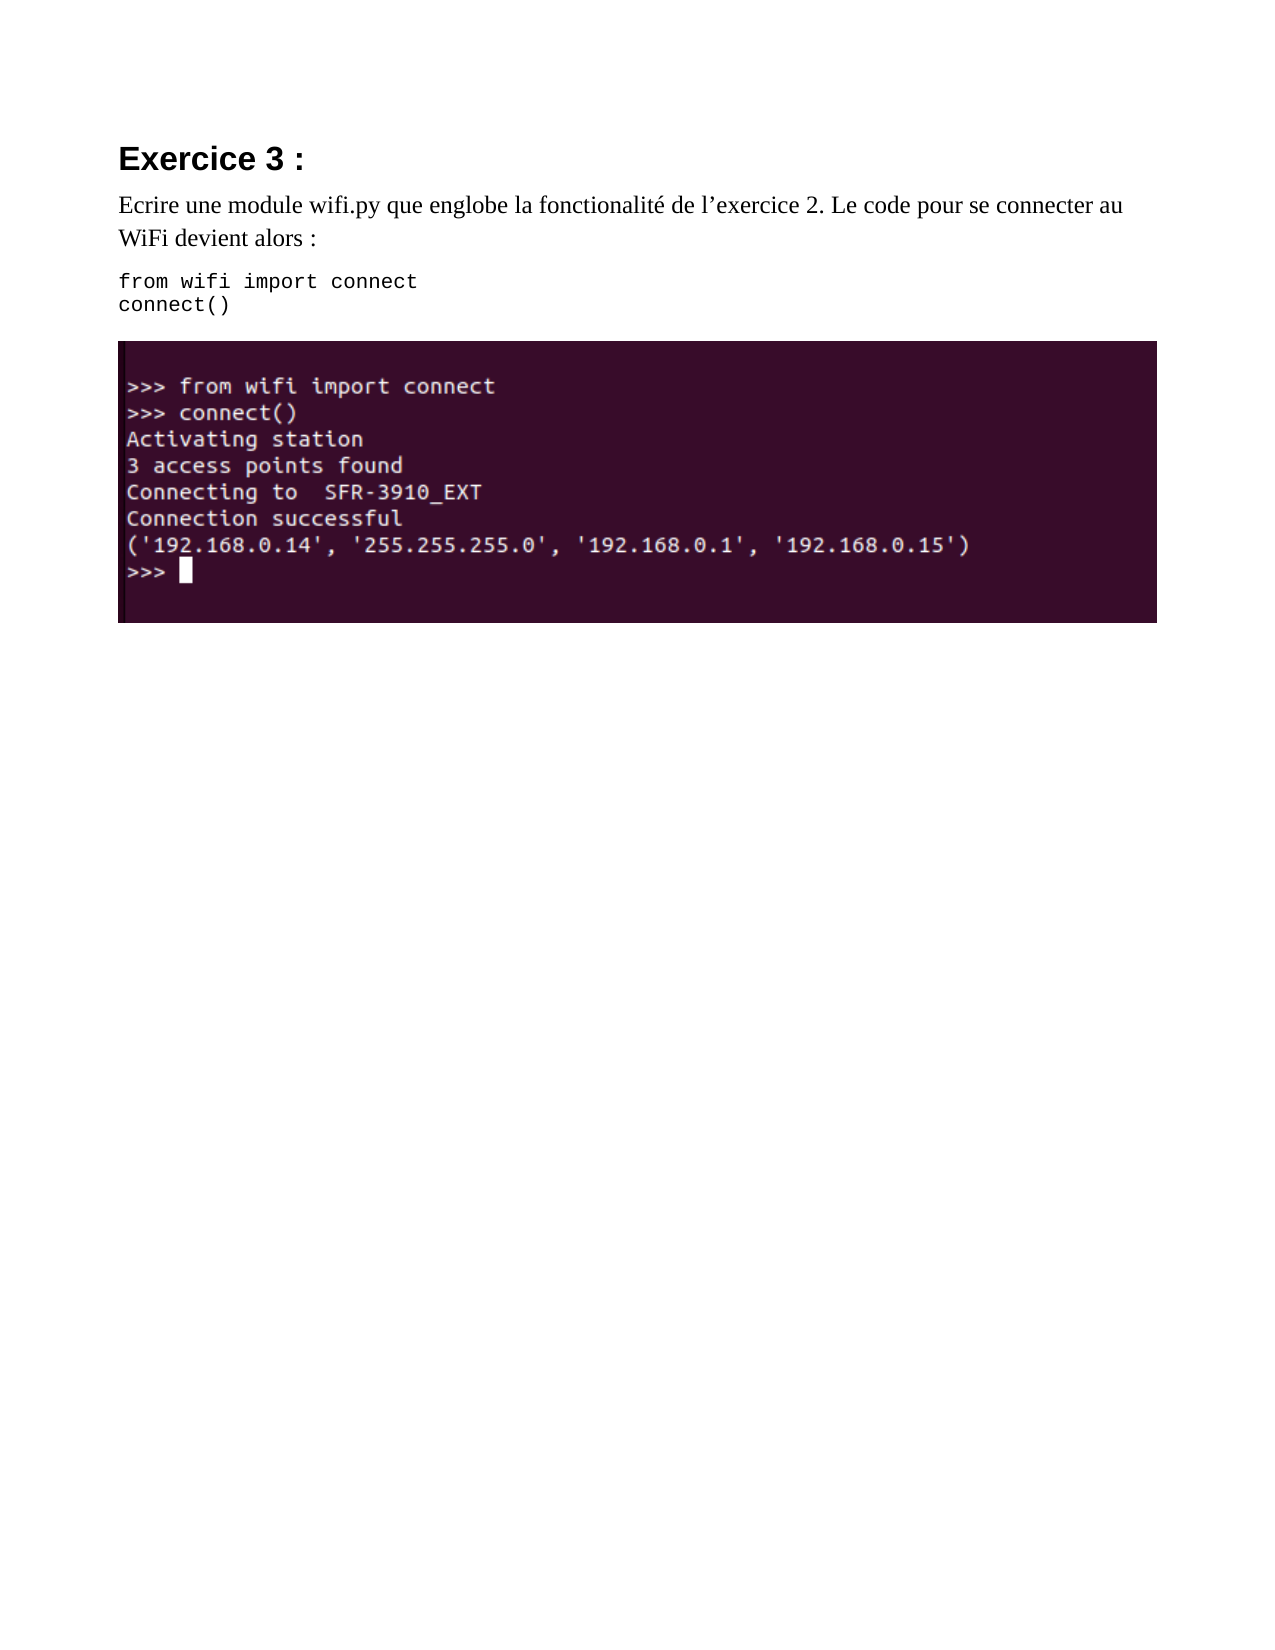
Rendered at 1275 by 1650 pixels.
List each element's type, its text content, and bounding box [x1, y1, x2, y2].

text from wifi import connect [118, 271, 1157, 294]
picture [118, 341, 1157, 623]
subtitle Exercice 3 : [118, 139, 1157, 178]
text connect() [118, 294, 1157, 318]
text Ecrire une module wifi.py que englobe la fonctionalité de l’exercice 2. Le code pour se connecter au WiFi devient alors : [118, 190, 1157, 252]
